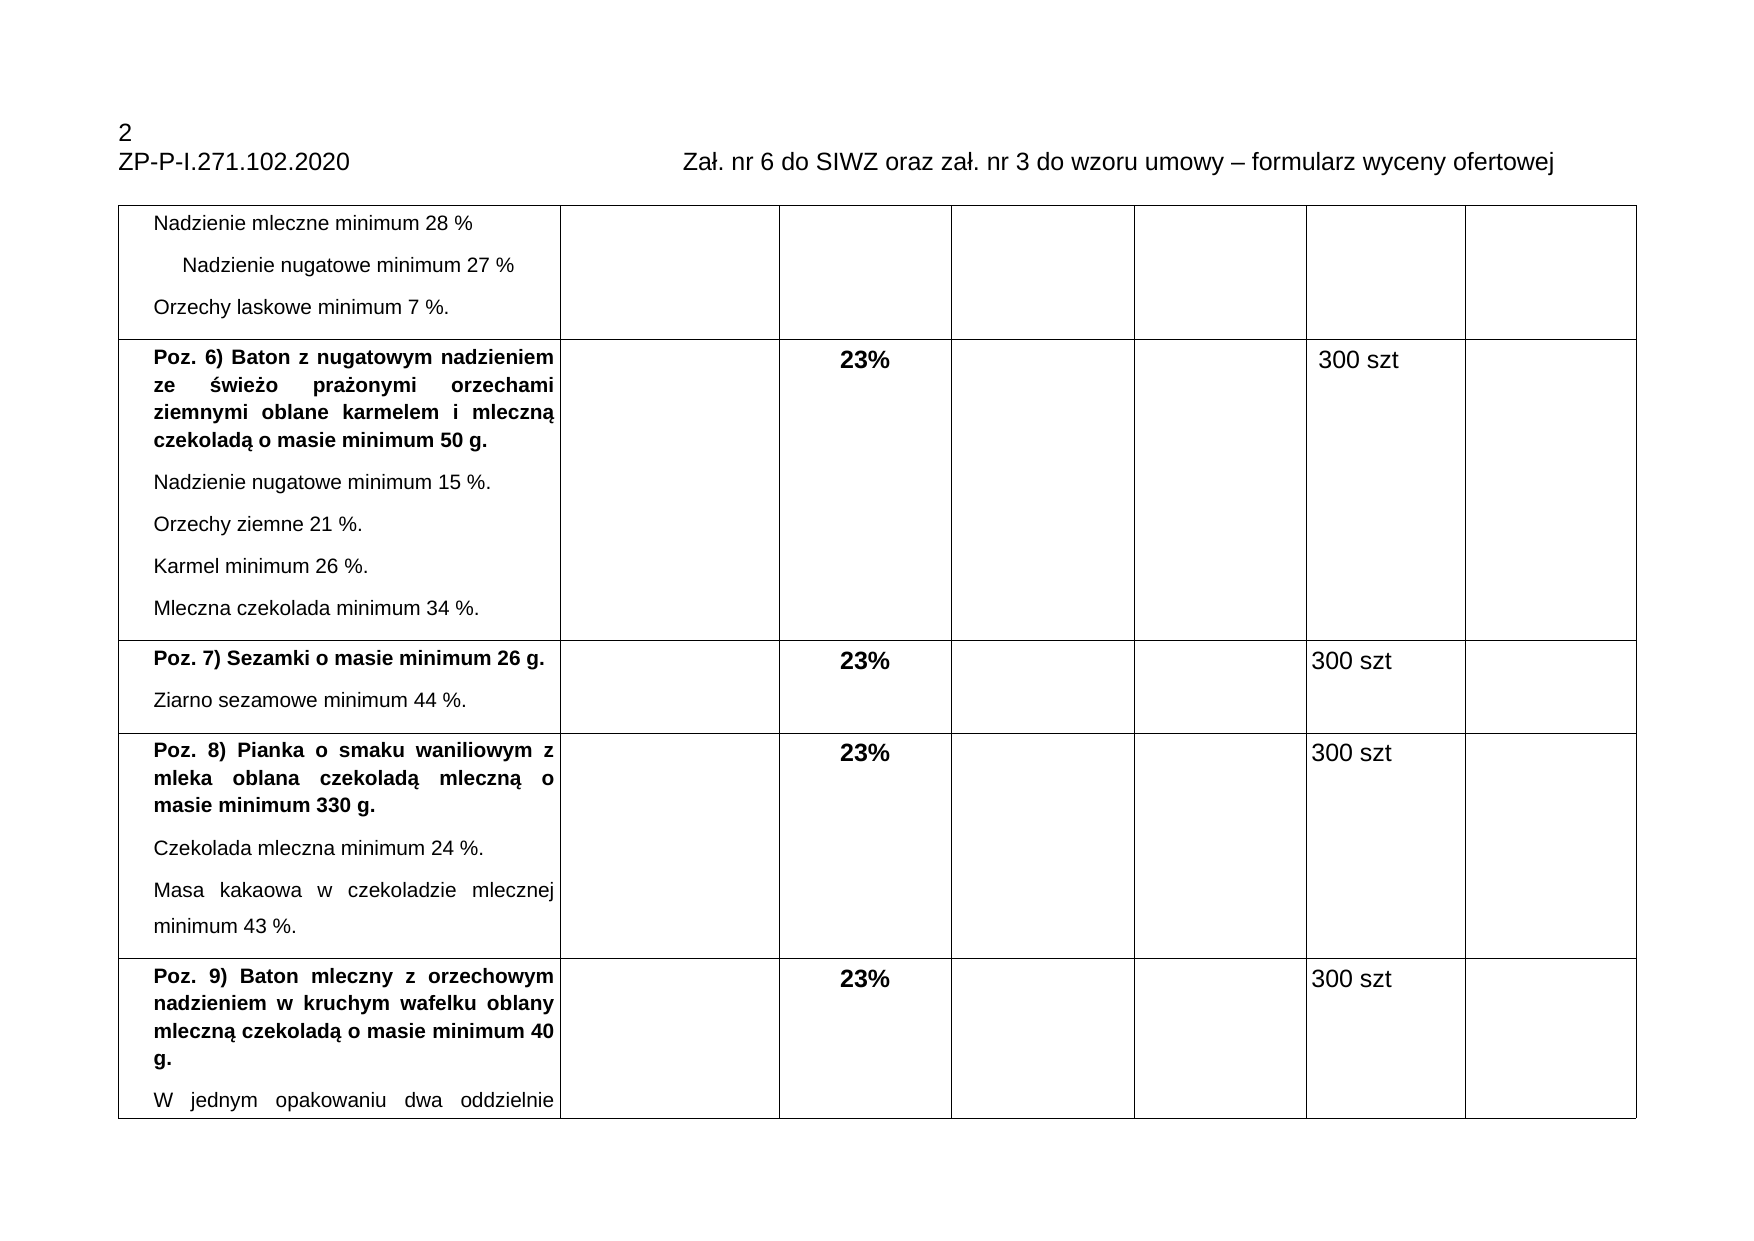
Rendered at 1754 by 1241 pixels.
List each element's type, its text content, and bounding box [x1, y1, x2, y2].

table_cell [1135, 641, 1306, 732]
table_cell Poz. 7) Sezamki o masie minimum 26 g. Ziarno sezamowe minimum 44 %. [119, 641, 560, 732]
table_cell [1466, 340, 1636, 640]
table_cell [1466, 206, 1636, 339]
table_cell 300 szt [1307, 641, 1465, 732]
table_cell [561, 206, 779, 339]
table_cell 300 szt [1307, 734, 1465, 958]
table_cell Poz. 6) Baton z nugatowym nadzieniem ze świeżo prażonymi orzechami ziemnymi oblane karmelem i mleczną czekoladą o masie minimum 50 g. Nadzienie nugatowe minimum 15 %. Orzechy ziemne 21 %. Karmel minimum 26 %. Mleczna czekolada minimum 34 %. [119, 340, 560, 640]
table_cell [561, 641, 779, 732]
table_cell [952, 206, 1134, 339]
table_cell Nadzienie mleczne minimum 28 % Nadzienie nugatowe minimum 27 % Orzechy laskowe minimum 7 %. [119, 206, 560, 339]
table_cell [952, 641, 1134, 732]
table_cell 23% [780, 641, 951, 732]
table_cell Poz. 9) Baton mleczny z orzechowym nadzieniem w kruchym wafelku oblany mleczną czekoladą o masie minimum 40 g. W jednym opakowaniu dwa oddzielnie [119, 959, 560, 1118]
table_cell [1135, 734, 1306, 958]
table_cell [1466, 959, 1636, 1118]
table_cell [561, 734, 779, 958]
table_cell [1466, 641, 1636, 732]
table_cell 23% [780, 734, 951, 958]
table_cell [561, 959, 779, 1118]
table_cell [1307, 206, 1465, 339]
table_cell [952, 340, 1134, 640]
table_cell [561, 340, 779, 640]
table_cell 23% [780, 340, 951, 640]
table_cell 300 szt [1307, 959, 1465, 1118]
table_cell [952, 959, 1134, 1118]
table_cell 23% [780, 959, 951, 1118]
table_cell Poz. 8) Pianka o smaku waniliowym z mleka oblana czekoladą mleczną o masie minimum 330 g. Czekolada mleczna minimum 24 %. Masa kakaowa w czekoladzie mlecznej minimum 43 %. [119, 734, 560, 958]
table_cell [780, 206, 951, 339]
table_cell [1466, 734, 1636, 958]
table_cell [1135, 959, 1306, 1118]
table_cell 300 szt [1307, 340, 1465, 640]
table_cell [952, 734, 1134, 958]
table_cell [1135, 206, 1306, 339]
table_cell [1135, 340, 1306, 640]
